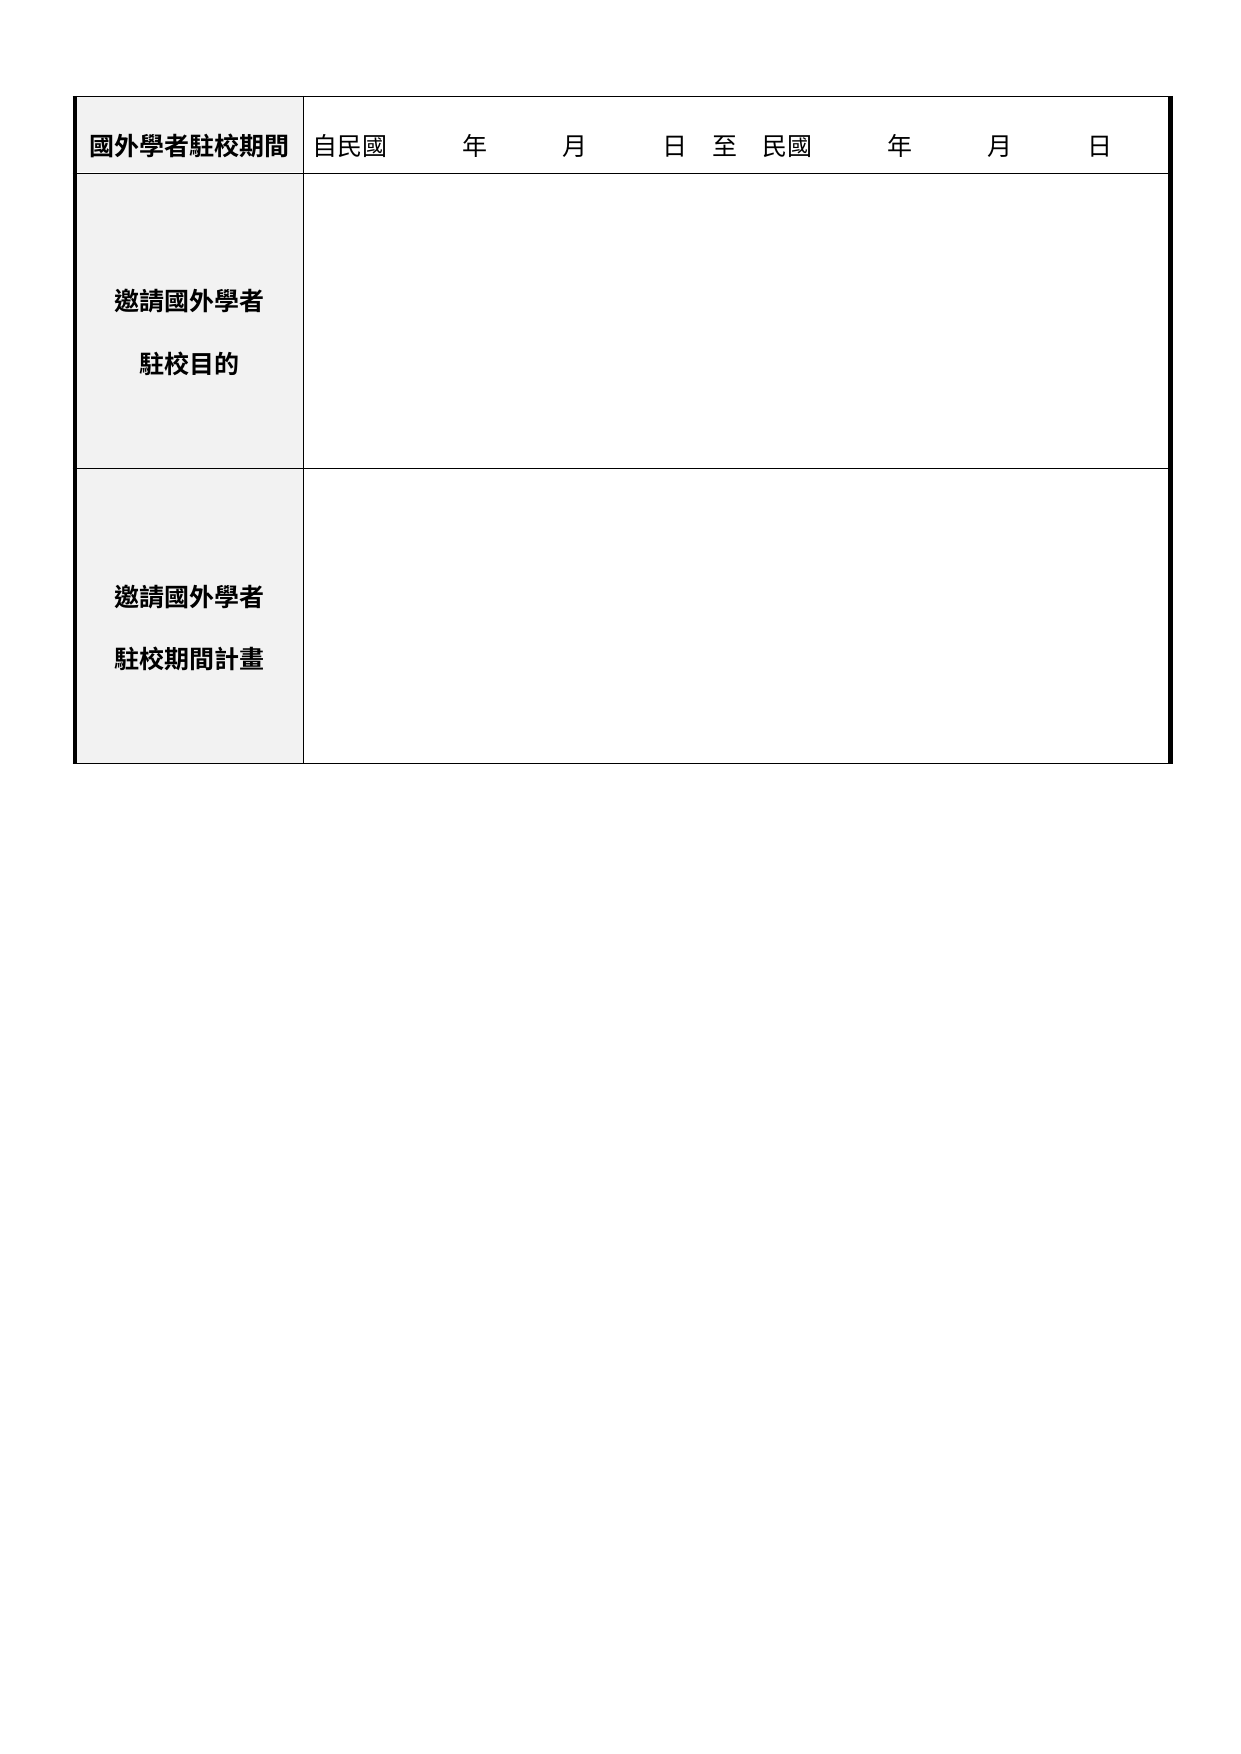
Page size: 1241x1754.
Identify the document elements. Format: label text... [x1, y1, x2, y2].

table_cell 自民國 年 月 日 至 民國 年 月 日 [304, 97, 1168, 172]
table_cell 邀請國外學者 駐校目的 [77, 174, 303, 468]
table_cell 邀請國外學者 駐校期間計畫 [77, 469, 303, 763]
table_cell [304, 174, 1168, 468]
table_cell [304, 469, 1168, 763]
table_cell 國外學者駐校期間 [77, 97, 303, 172]
